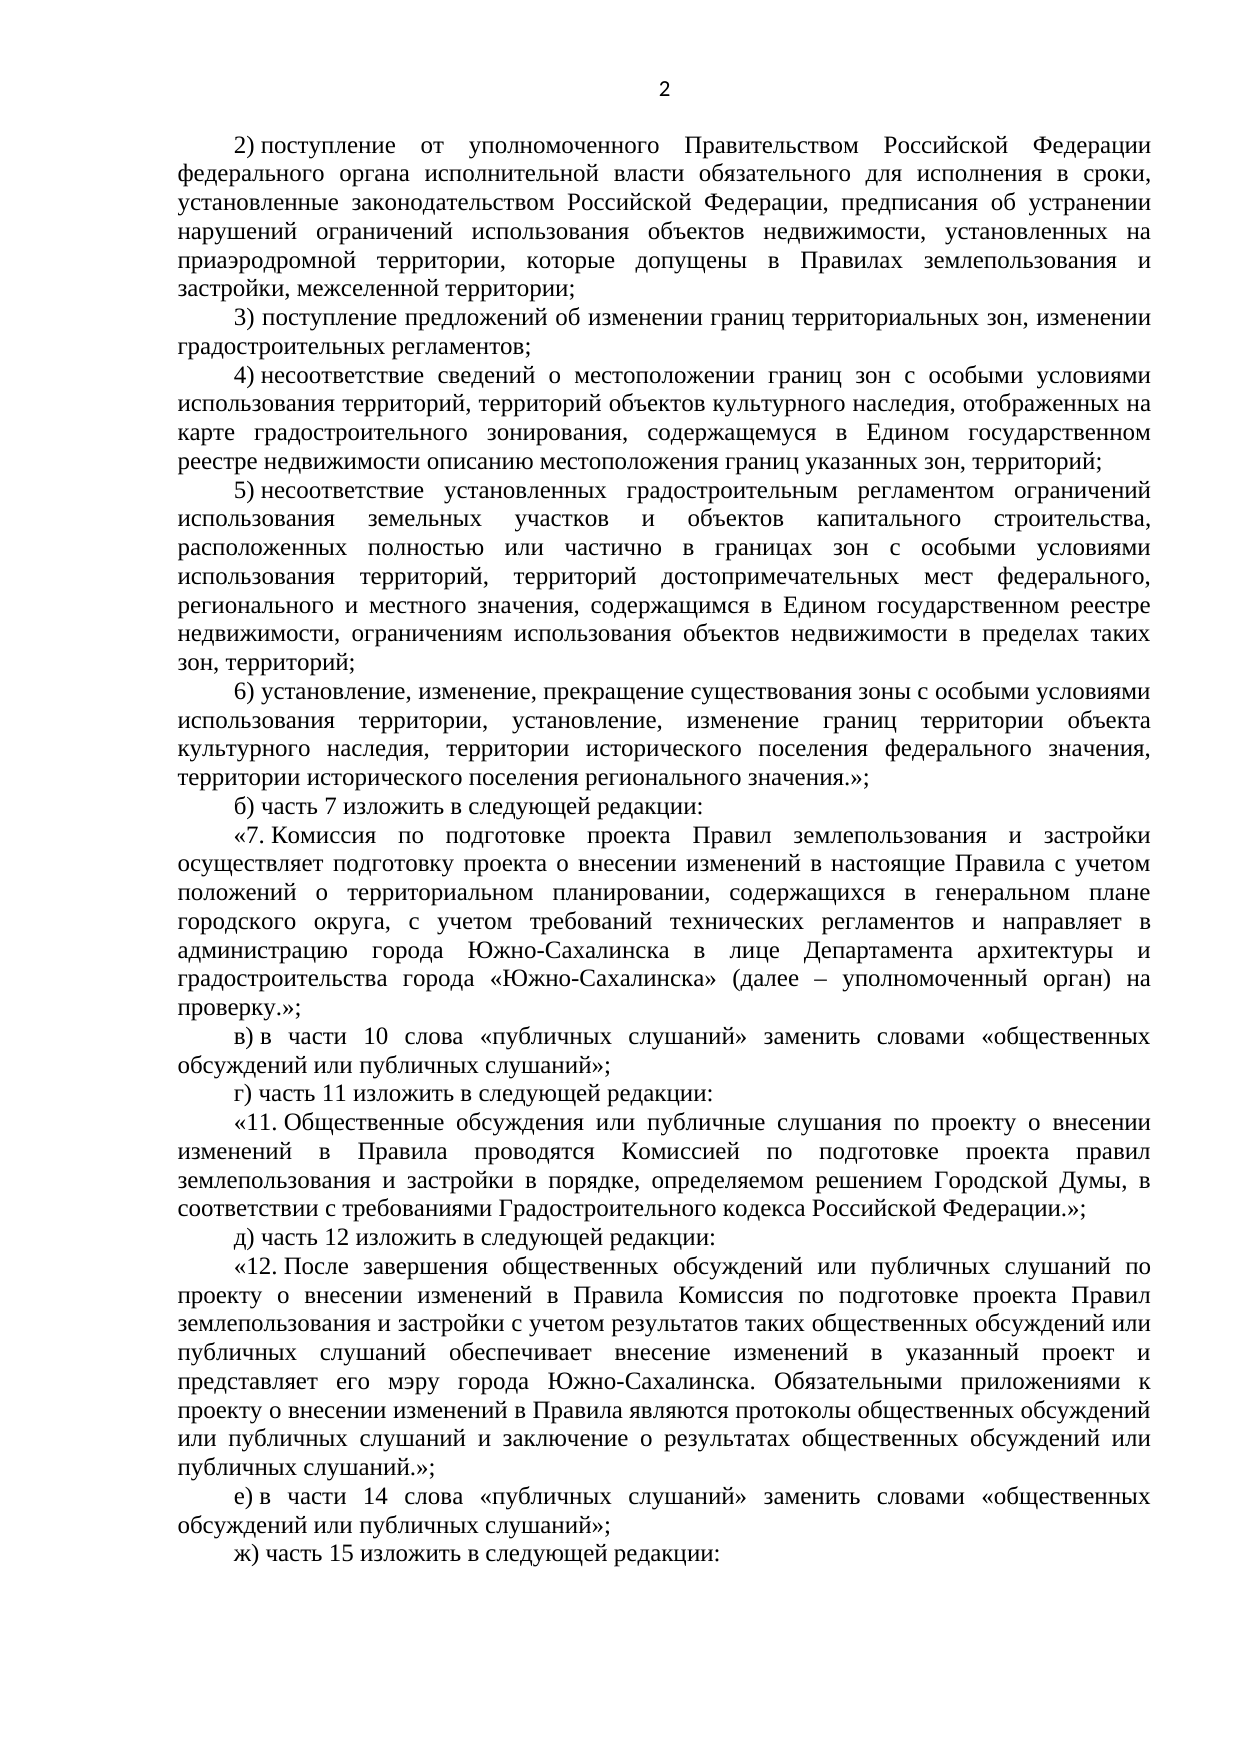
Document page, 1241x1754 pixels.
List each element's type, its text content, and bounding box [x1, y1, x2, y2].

text 4) несоответствие сведений о местоположении границ зон с особыми условиями использования территорий, территорий объектов культурного наследия, отображенных на карте градостроительного зонирования, содержащемуся в Едином государственном реестре недвижимости описанию местоположения границ указанных зон, территорий; [177, 360, 1152, 475]
text 5) несоответствие установленных градостроительным регламентом ограничений использования земельных участков и объектов капитального строительства, расположенных полностью или частично в границах зон с особыми условиями использования территорий, территорий достопримечательных мест федерального, регионального и местного значения, содержащимся в Едином государственном реестре недвижимости, ограничениям использования объектов недвижимости в пределах таких зон, территорий; [177, 475, 1152, 676]
text «11. Общественные обсуждения или публичные слушания по проекту о внесении изменений в Правила проводятся Комиссией по подготовке проекта правил землепользования и застройки в порядке, определяемом решением Городской Думы, в соответствии с требованиями Градостроительного кодекса Российской Федерации.»; [177, 1107, 1152, 1222]
text «7. Комиссия по подготовке проекта Правил землепользования и застройки осуществляет подготовку проекта о внесении изменений в настоящие Правила с учетом положений о территориальном планировании, содержащихся в генеральном плане городского округа, с учетом требований технических регламентов и направляет в администрацию города Южно-Сахалинска в лице Департамента архитектуры и градостроительства города «Южно-Сахалинска» (далее – уполномоченный орган) на проверку.»; [177, 820, 1152, 1021]
text 3) поступление предложений об изменении границ территориальных зон, изменении градостроительных регламентов; [177, 302, 1152, 360]
text б) часть 7 изложить в следующей редакции: [177, 791, 1152, 820]
text д) часть 12 изложить в следующей редакции: [177, 1222, 1152, 1251]
text г) часть 11 изложить в следующей редакции: [177, 1078, 1152, 1107]
text в) в части 10 слова «публичных слушаний» заменить словами «общественных обсуждений или публичных слушаний»; [177, 1021, 1152, 1078]
text «12. После завершения общественных обсуждений или публичных слушаний по проекту о внесении изменений в Правила Комиссия по подготовке проекта Правил землепользования и застройки с учетом результатов таких общественных обсуждений или публичных слушаний обеспечивает внесение изменений в указанный проект и представляет его мэру города Южно-Сахалинска. Обязательными приложениями к проекту о внесении изменений в Правила являются протоколы общественных обсуждений или публичных слушаний и заключение о результатах общественных обсуждений или публичных слушаний.»; [177, 1251, 1152, 1481]
text 6) установление, изменение, прекращение существования зоны с особыми условиями использования территории, установление, изменение границ территории объекта культурного наследия, территории исторического поселения федерального значения, территории исторического поселения регионального значения.»; [177, 676, 1152, 791]
text е) в части 14 слова «публичных слушаний» заменить словами «общественных обсуждений или публичных слушаний»; [177, 1481, 1152, 1538]
text 2) поступление от уполномоченного Правительством Российской Федерации федерального органа исполнительной власти обязательного для исполнения в сроки, установленные законодательством Российской Федерации, предписания об устранении нарушений ограничений использования объектов недвижимости, установленных на приаэродромной территории, которые допущены в Правилах землепользования и застройки, межселенной территории; [177, 130, 1152, 302]
text ж) часть 15 изложить в следующей редакции: [177, 1538, 1152, 1567]
